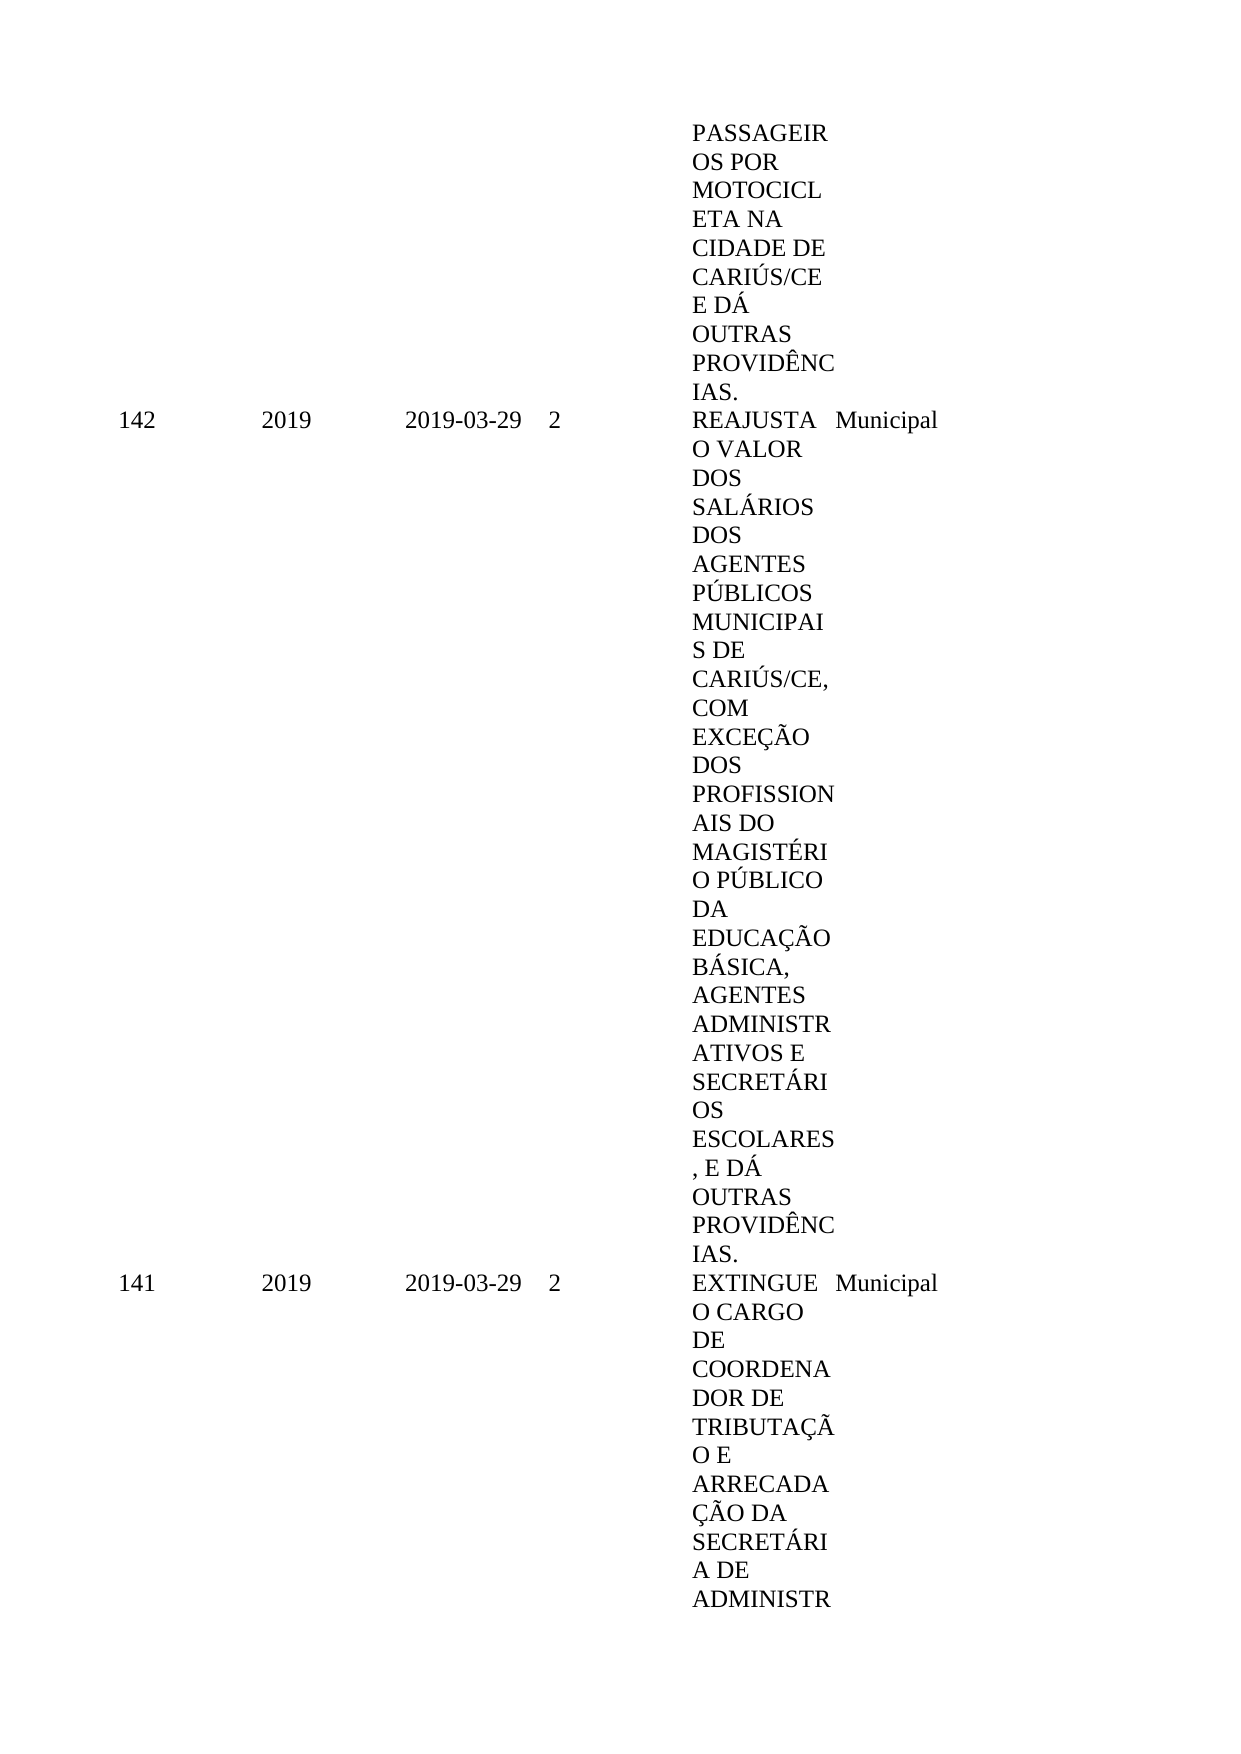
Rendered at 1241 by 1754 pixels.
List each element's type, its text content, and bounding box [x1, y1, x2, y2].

table_cell 2019-03-29 [405, 1268, 548, 1613]
table_cell 141 [118, 1268, 261, 1613]
table_cell [835, 118, 979, 406]
table_cell PASSAGEIROS POR MOTOCICLETA NA CIDADE DE CARIÚS/CE E DÁ OUTRAS PROVIDÊNCIAS. [692, 118, 835, 406]
table_cell [118, 118, 261, 406]
table_cell 2 [548, 1268, 692, 1613]
table_cell [261, 118, 405, 406]
table_cell Municipal [835, 406, 979, 1268]
table_cell [979, 406, 1122, 1268]
table_cell 2019 [261, 1268, 405, 1613]
table_cell [548, 118, 692, 406]
table_cell 2019 [261, 406, 405, 1268]
table_cell [405, 118, 548, 406]
table_cell [979, 118, 1122, 406]
table_cell Municipal [835, 1268, 979, 1613]
table_cell [979, 1268, 1122, 1613]
table_cell EXTINGUE O CARGO DE COORDENADOR DE TRIBUTAÇÃO E ARRECADAÇÃO DA SECRETÁRIA DE ADMINISTR [692, 1268, 835, 1613]
table_cell 2 [548, 406, 692, 1268]
table_cell 142 [118, 406, 261, 1268]
table_cell REAJUSTA O VALOR DOS SALÁRIOS DOS AGENTES PÚBLICOS MUNICIPAIS DE CARIÚS/CE, COM EXCEÇÃO DOS PROFISSIONAIS DO MAGISTÉRIO PÚBLICO DA EDUCAÇÃO BÁSICA, AGENTES ADMINISTRATIVOS E SECRETÁRIOS ESCOLARES, E DÁ OUTRAS PROVIDÊNCIAS. [692, 406, 835, 1268]
table_cell 2019-03-29 [405, 406, 548, 1268]
